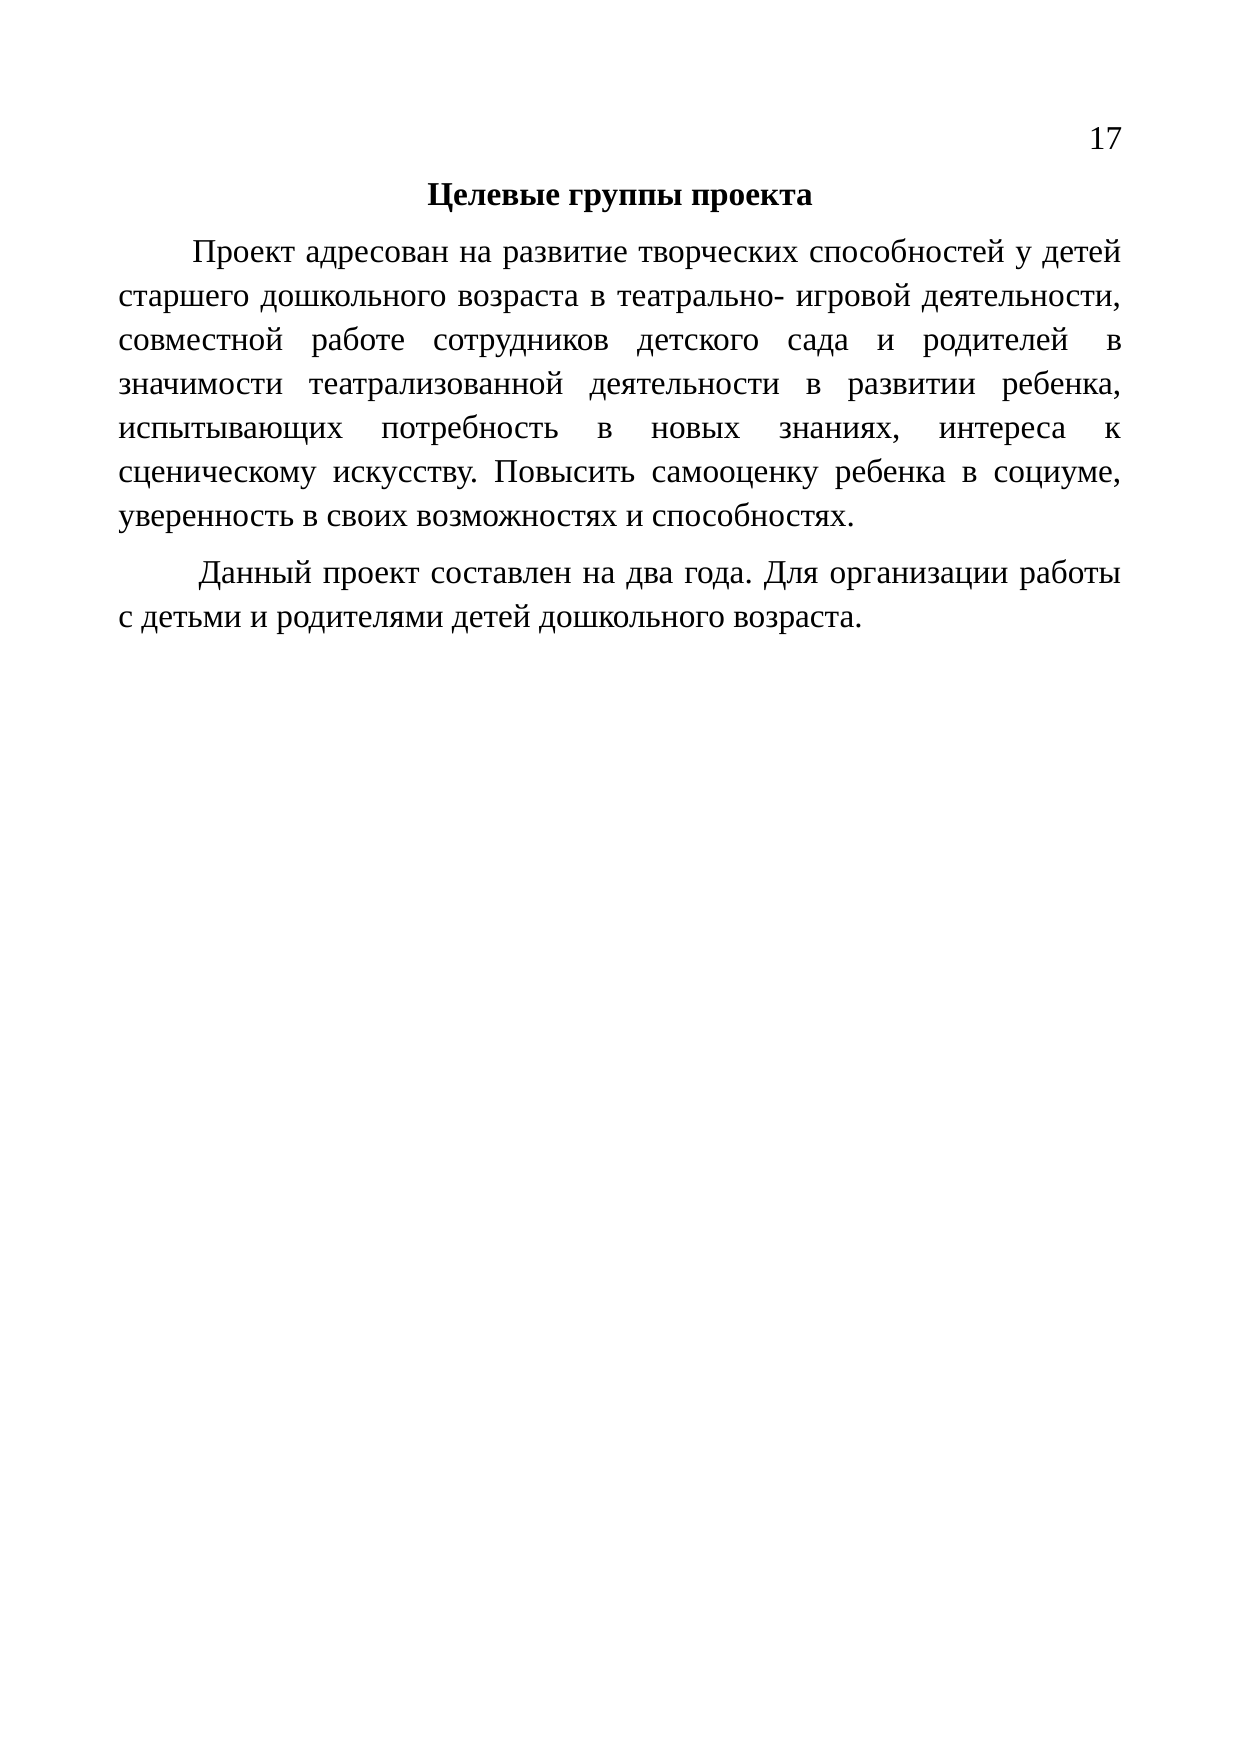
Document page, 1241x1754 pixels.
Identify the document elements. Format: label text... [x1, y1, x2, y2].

text 17 [118, 118, 1122, 156]
text Целевые группы проекта [118, 175, 1122, 213]
text Данный проект составлен на два года. Для организации работы с детьми и родителями детей дошкольного возраста. [118, 552, 1122, 634]
text Проект адресован на развитие творческих способностей у детей старшего дошкольного возраста в театрально- игровой деятельности, совместной работе сотрудников детского сада и родителей в значимости театрализованной деятельности в развитии ребенка, испытывающих потребность в новых знаниях, интереса к сценическому искусству. Повысить самооценку ребенка в социуме, уверенность в своих возможностях и способностях. [118, 231, 1122, 534]
